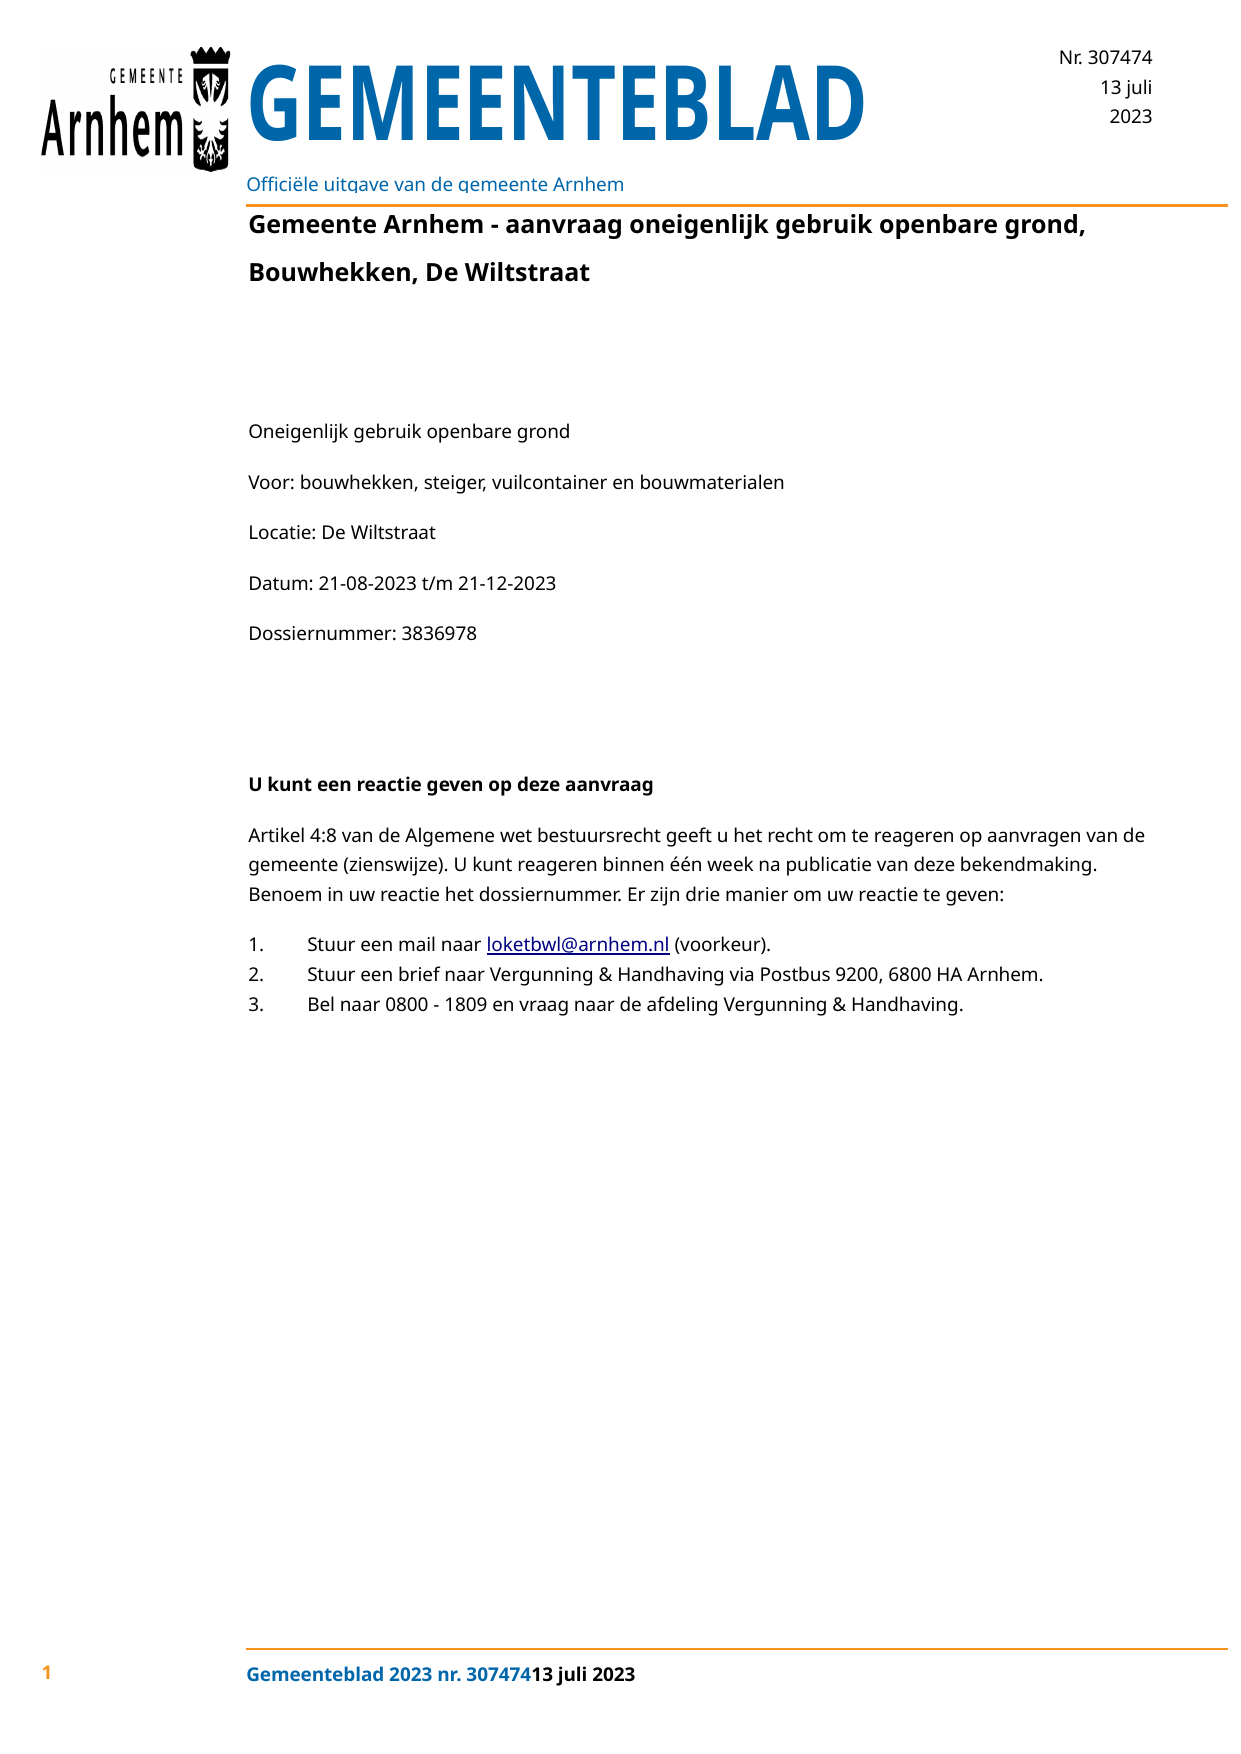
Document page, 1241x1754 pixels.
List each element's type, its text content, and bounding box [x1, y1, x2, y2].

text Gemeente Arnhem - aanvraag oneigenlijk gebruik openbare grond, Bouwhekken, De Wiltstraat [248, 207, 1152, 288]
text U kunt een reactie geven op deze aanvraag [248, 772, 1152, 797]
text Datum: 21-08-2023 t/m 21-12-2023 [248, 570, 1152, 596]
text Voor: bouwhekken, steiger, vuilcontainer en bouwmaterialen [248, 469, 1152, 495]
list Stuur een mail naar loketbwl@arnhem.nl (voorkeur). [248, 932, 1152, 957]
list Bel naar 0800 - 1809 en vraag naar de afdeling Vergunning & Handhaving. [248, 991, 1152, 1017]
picture [41, 47, 231, 172]
text Locatie: De Wiltstraat [248, 519, 1152, 545]
text Artikel 4:8 van de Algemene wet bestuursrecht geeft u het recht om te reageren op aanvragen van de gemeente (zienswijze). U kunt reageren binnen één week na publicatie van deze bekendmaking. Benoem in uw reactie het dossiernummer. Er zijn drie manier om uw reactie te geven: [248, 822, 1152, 907]
list Stuur een brief naar Vergunning & Handhaving via Postbus 9200, 6800 HA Arnhem. [248, 961, 1152, 987]
text Oneigenlijk gebruik openbare grond [248, 419, 1152, 444]
text Dossiernummer: 3836978 [248, 620, 1152, 646]
